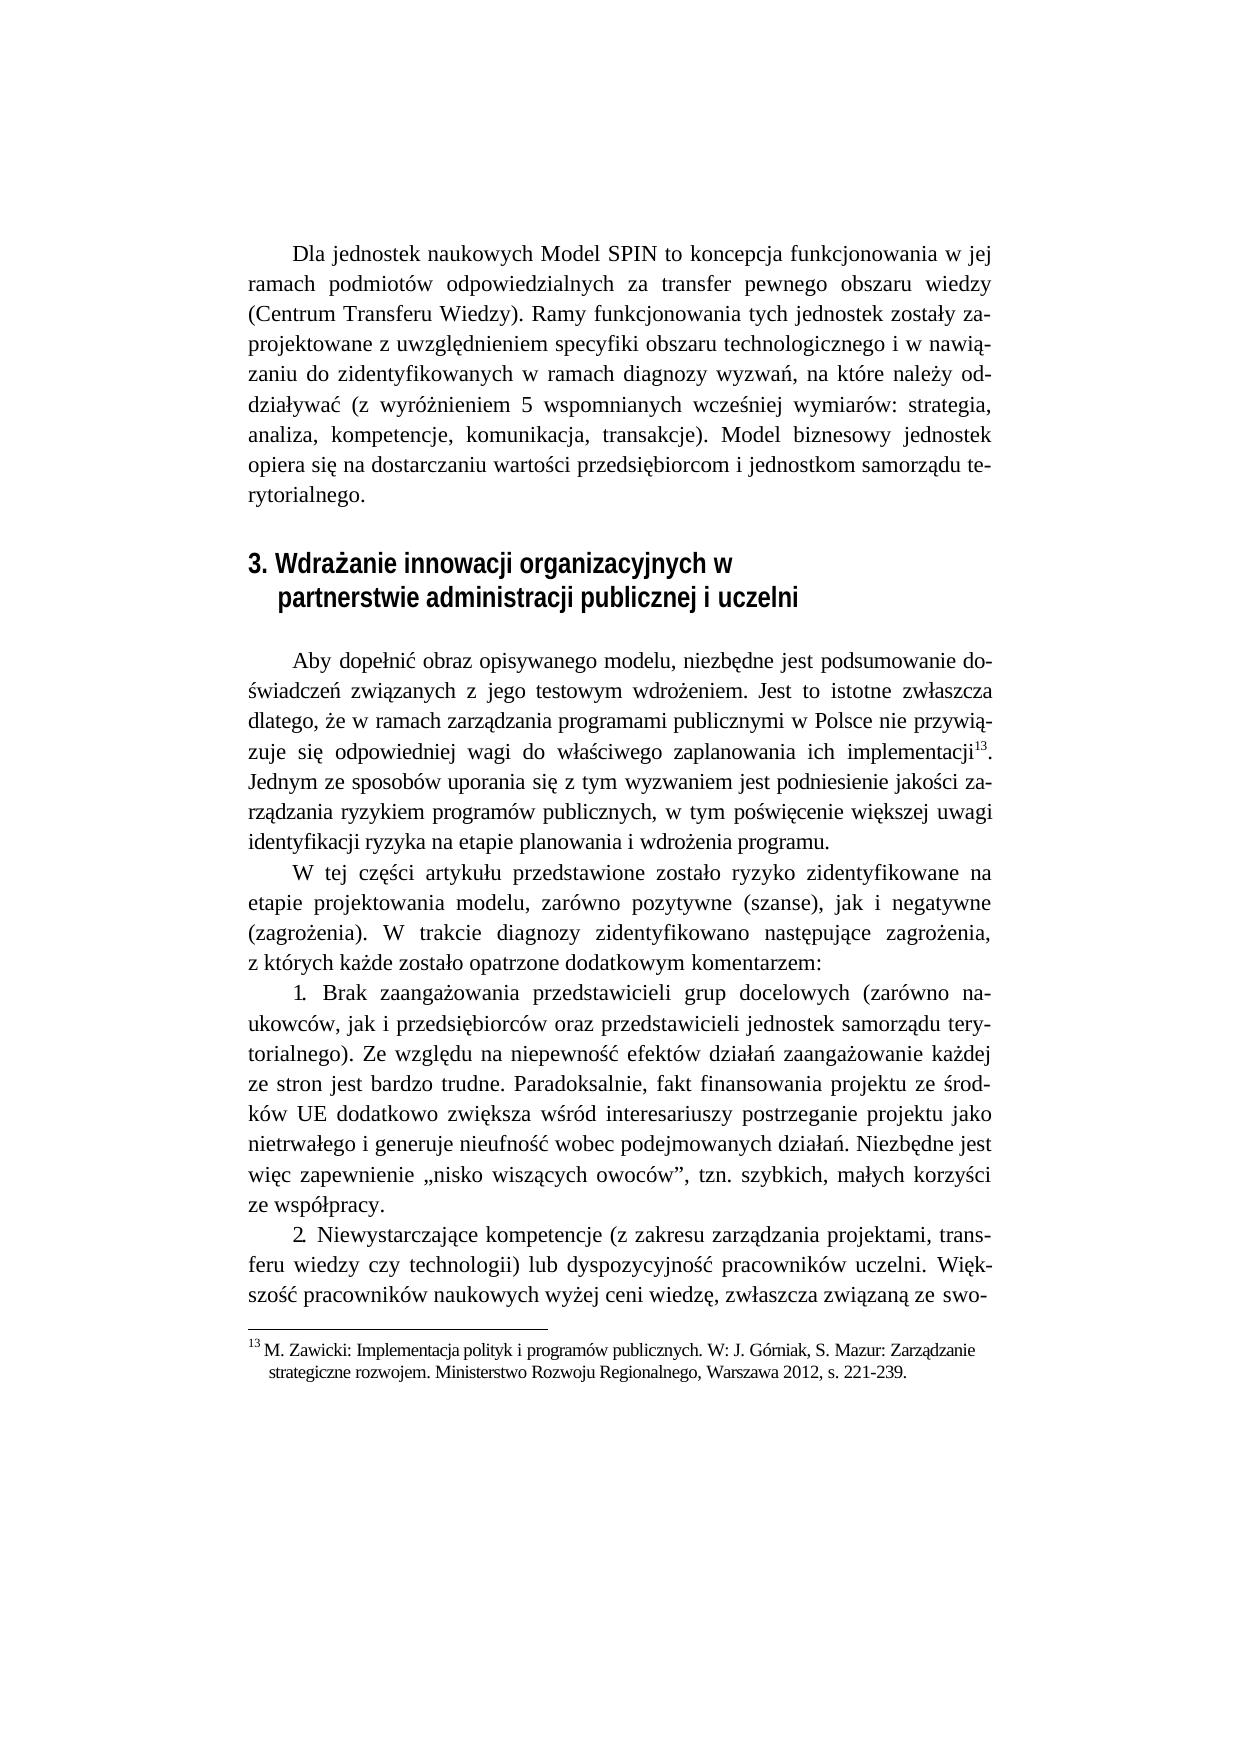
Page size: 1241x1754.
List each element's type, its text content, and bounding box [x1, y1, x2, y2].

text 13 M. Zawicki: Implementacja polityk i programów publicznych. W: J. Górniak, S. Mazur: Zarządzanie strategiczne rozwojem. Ministerstwo Rozwoju Regionalnego, Warszawa 2012, s. 221-239. [248, 1330, 993, 1382]
text Aby dopełnić obraz opisywanego modelu, niezbędne jest podsumowanie do- świadczeń związanych z jego testowym wdrożeniem. Jest to istotne zwłaszcza dlatego, że w ramach zarządzania programami publicznymi w Polsce nie przywią- zuje się odpowiedniej wagi do właściwego zaplanowania ich implementacji13. Jednym ze sposobów uporania się z tym wyzwaniem jest podniesienie jakości za- rządzania ryzykiem programów publicznych, w tym poświęcenie większej uwagi identyfikacji ryzyka na etapie planowania i wdrożenia programu. [248, 647, 993, 855]
list Niewystarczające kompetencje (z zakresu zarządzania projektami, trans- feru wiedzy czy technologii) lub dyspozycyjność pracowników uczelni. Więk- szość pracowników naukowych wyżej ceni wiedzę, zwłaszcza związaną ze swo- [248, 1221, 993, 1308]
text Dla jednostek naukowych Model SPIN to koncepcja funkcjonowania w jej ramach podmiotów odpowiedzialnych za transfer pewnego obszaru wiedzy (Centrum Transferu Wiedzy). Ramy funkcjonowania tych jednostek zostały za- projektowane z uwzględnieniem specyfiki obszaru technologicznego i w nawią- zaniu do zidentyfikowanych w ramach diagnozy wyzwań, na które należy od- działywać (z wyróżnieniem 5 wspomnianych wcześniej wymiarów: strategia, analiza, kompetencje, komunikacja, transakcje). Model biznesowy jednostek opiera się na dostarczaniu wartości przedsiębiorcom i jednostkom samorządu te- rytorialnego. [248, 239, 993, 508]
subtitle Wdrażanie innowacji organizacyjnych w partnerstwie administracji publicznej i uczelni [248, 546, 879, 613]
list Brak zaangażowania przedstawicieli grup docelowych (zarówno na- ukowców, jak i przedsiębiorców oraz przedstawicieli jednostek samorządu tery- torialnego). Ze względu na niepewność efektów działań zaangażowanie każdej ze stron jest bardzo trudne. Paradoksalnie, fakt finansowania projektu ze środ- ków UE dodatkowo zwiększa wśród interesariuszy postrzeganie projektu jako nietrwałego i generuje nieufność wobec podejmowanych działań. Niezbędne jest więc zapewnienie „nisko wiszących owoców”, tzn. szybkich, małych korzyści ze współpracy. [248, 979, 993, 1217]
text W tej części artykułu przedstawione zostało ryzyko zidentyfikowane na etapie projektowania modelu, zarówno pozytywne (szanse), jak i negatywne (zagrożenia). W trakcie diagnozy zidentyfikowano następujące zagrożenia, z których każde zostało opatrzone dodatkowym komentarzem: [248, 859, 993, 976]
